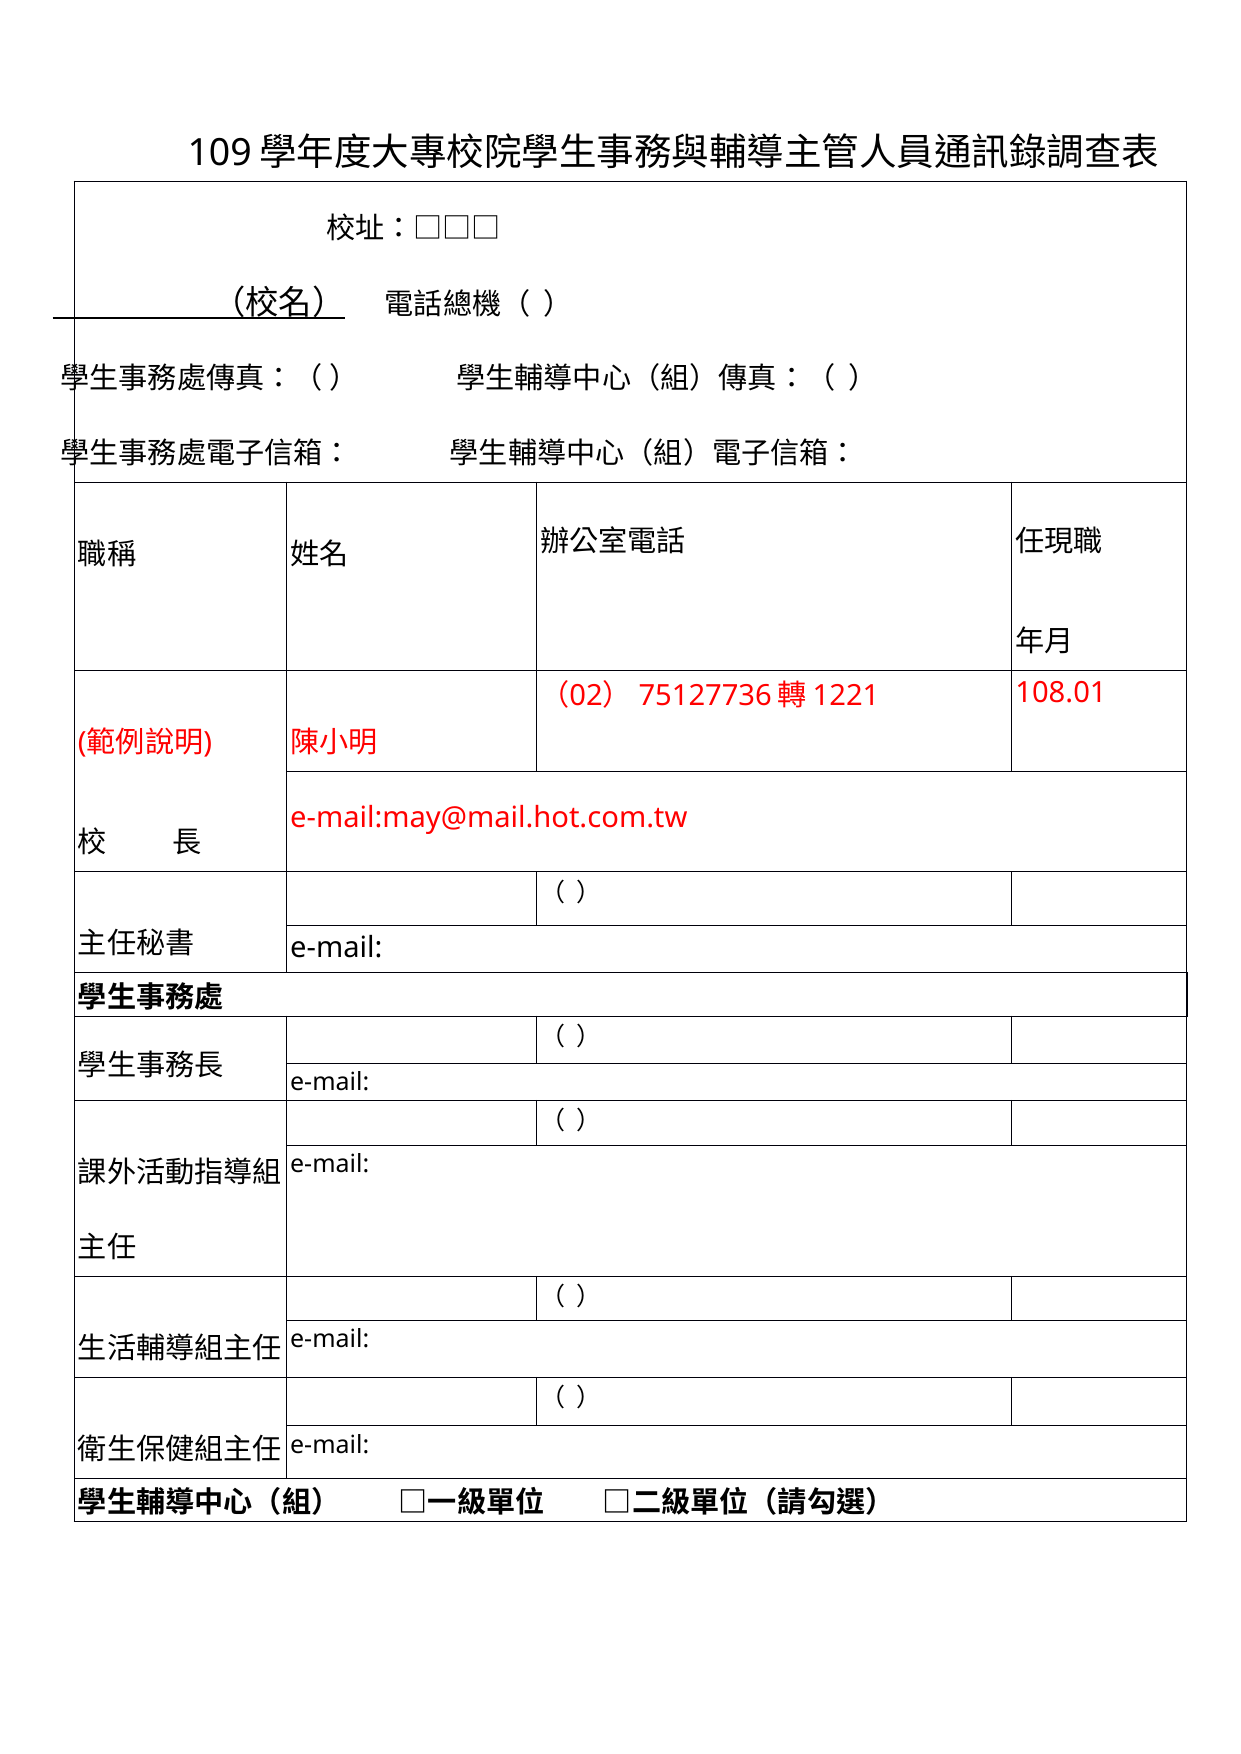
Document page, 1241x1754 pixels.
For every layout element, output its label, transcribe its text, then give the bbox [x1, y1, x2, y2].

table_cell [1012, 1101, 1186, 1144]
table_cell [287, 1378, 536, 1425]
table_cell （ ） [537, 1277, 1011, 1319]
table_cell [287, 1101, 536, 1144]
text 109學年度大專校院學生事務與輔導主管人員通訊錄調查表 [187, 106, 1175, 181]
table_cell 課外活動指導組主任 [75, 1101, 286, 1276]
table_cell 辦公室電話 [537, 483, 1011, 670]
table_cell 任現職 年月 [1012, 483, 1186, 670]
table_cell [1012, 1277, 1186, 1319]
table_cell （ ） [537, 1378, 1011, 1425]
table_cell 陳小明 [287, 671, 536, 771]
table_cell 主任秘書 [75, 872, 286, 972]
table_cell e-mail: [287, 1146, 1186, 1276]
table_cell e-mail: [287, 1426, 1186, 1478]
table_cell e-mail: [287, 1321, 1186, 1377]
table_cell 衛生保健組主任 [75, 1378, 286, 1478]
table_cell (範例說明) 校 長 [75, 671, 286, 871]
table_cell （ ） [537, 1101, 1011, 1144]
table_cell 姓名 [287, 483, 536, 670]
table_cell （02） 75127736轉1221 [537, 671, 1011, 771]
table_cell [287, 1277, 536, 1319]
table_cell （ ） [537, 872, 1011, 925]
table_cell 生活輔導組主任 [75, 1277, 286, 1377]
table_cell 108.01 [1012, 671, 1186, 771]
table_cell e-mail:may@mail.hot.com.tw [287, 772, 1186, 871]
table_cell 職稱 [75, 483, 286, 670]
table_cell 學生事務長 [75, 1017, 286, 1100]
table_cell [1012, 1378, 1186, 1425]
table_cell [1012, 872, 1186, 925]
table_cell [1012, 1017, 1186, 1063]
table_cell （ ） [537, 1017, 1011, 1063]
table_cell e-mail: [287, 926, 1186, 972]
table_cell [287, 1017, 536, 1063]
table_cell 學生輔導中心（組） □一級單位 □二級單位（請勾選） [75, 1479, 1186, 1521]
table_header 校址：□□□ （校名） 電話總機（ ） 學生事務處傳真：（ ） 學生輔導中心（組）傳真：（ ） 學生事務處電子信箱： 學生輔導中心（組）電子信箱： [75, 182, 1186, 482]
table_cell e-mail: [287, 1064, 1186, 1100]
table_cell [287, 872, 536, 925]
table_cell 學生事務處 [75, 973, 1186, 1016]
